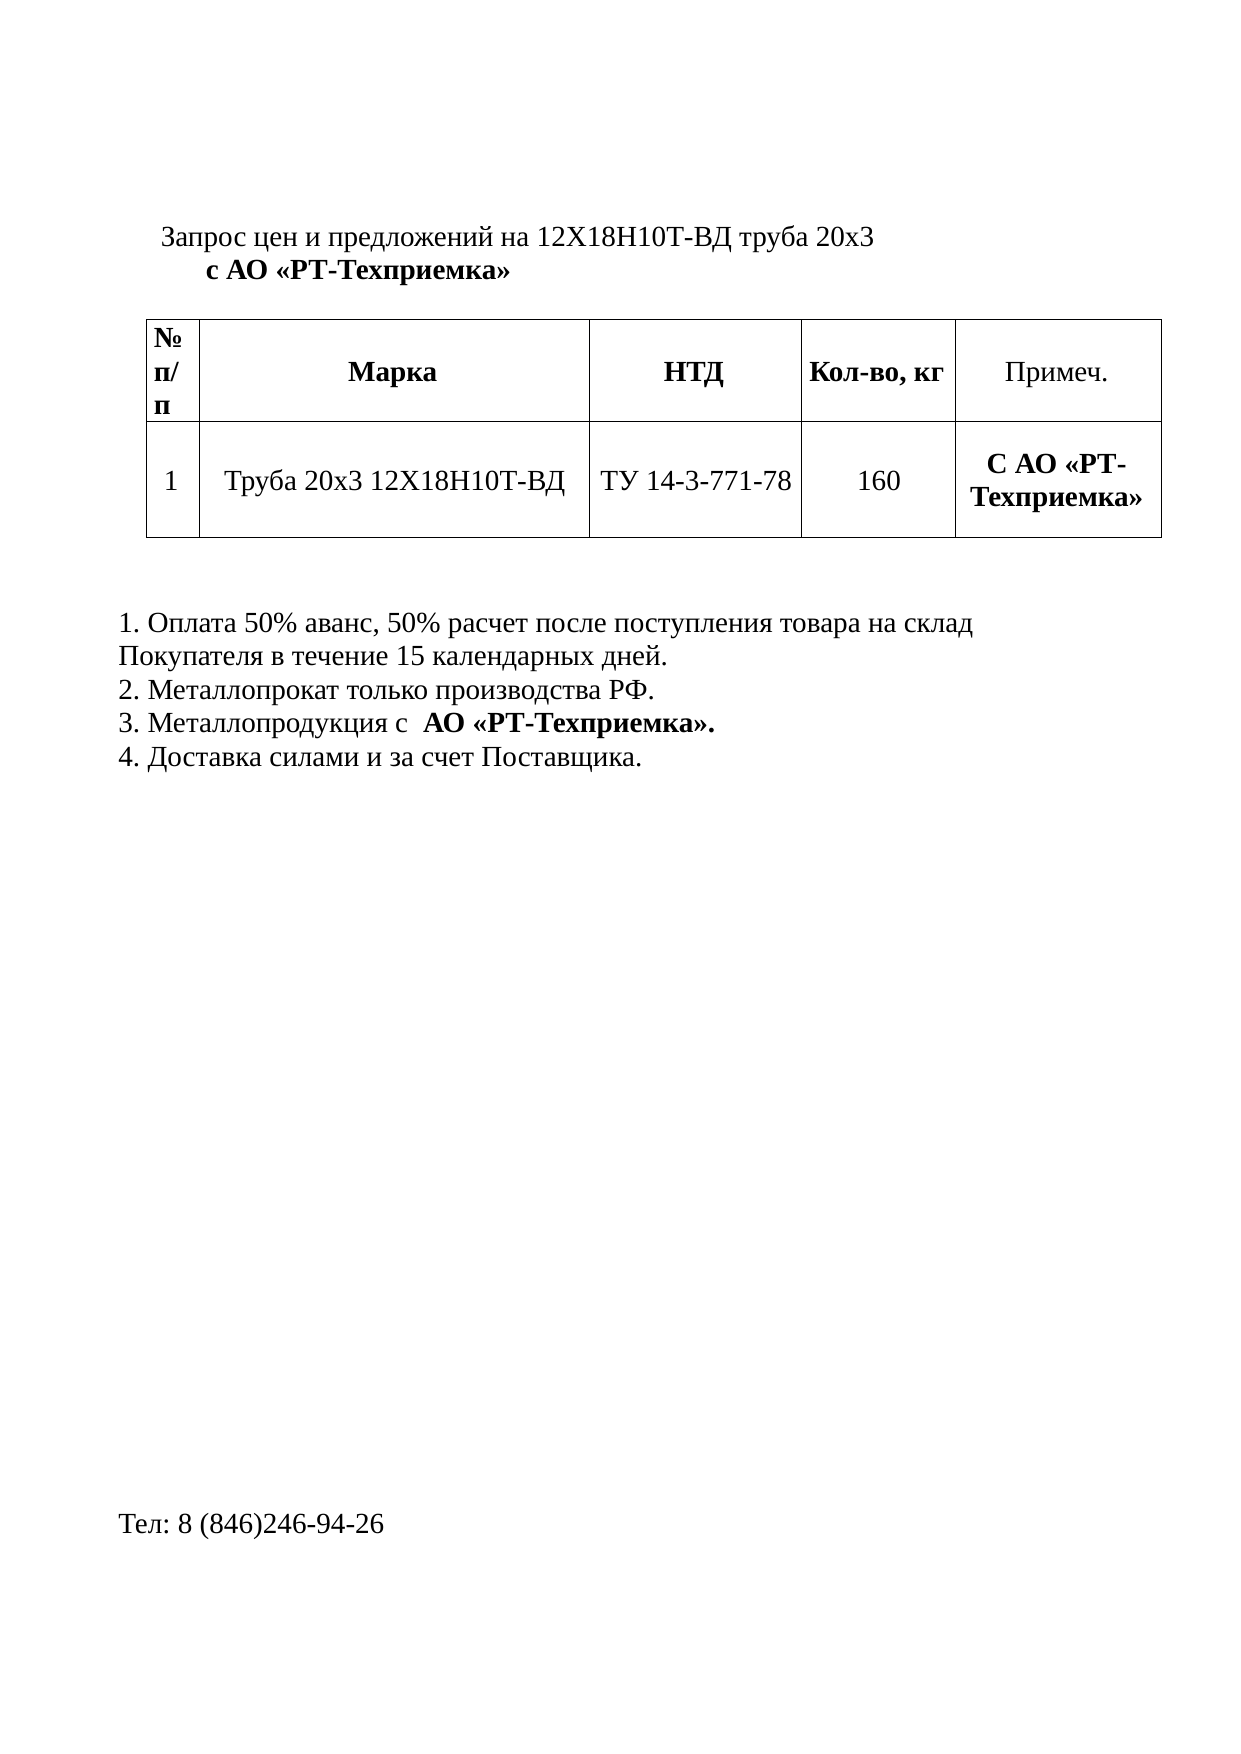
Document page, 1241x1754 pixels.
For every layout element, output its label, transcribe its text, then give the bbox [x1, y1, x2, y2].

text с АО «РТ-Техприемка» [118, 252, 1122, 286]
table_cell ТУ 14-3-771-78 [590, 422, 801, 537]
text 2. Металлопрокат только производства РФ. [118, 672, 1122, 706]
table_header Примеч. [956, 320, 1161, 421]
table_header Марка [200, 320, 589, 421]
table_cell С АО «РТ-Техприемка» [956, 422, 1161, 537]
text Тел: 8 (846)246-94-26 [118, 1506, 1122, 1539]
table_cell Труба 20х3 12Х18Н10Т-ВД [200, 422, 589, 537]
table_cell 160 [802, 422, 955, 537]
text 1. Оплата 50% аванс, 50% расчет после поступления товара на склад Покупателя в течение 15 календарных дней. [118, 605, 1122, 672]
table_header НТД [590, 320, 801, 421]
table_header Кол-во, кг [802, 320, 955, 421]
table_cell 1 [147, 422, 199, 537]
text Запрос цен и предложений на 12Х18Н10Т-ВД труба 20х3 [118, 219, 1122, 252]
text 3. Металлопродукция с АО «РТ-Техприемка». [118, 706, 1122, 739]
text 4. Доставка силами и за счет Поставщика. [118, 739, 1122, 773]
table_header № п/п [147, 320, 199, 421]
